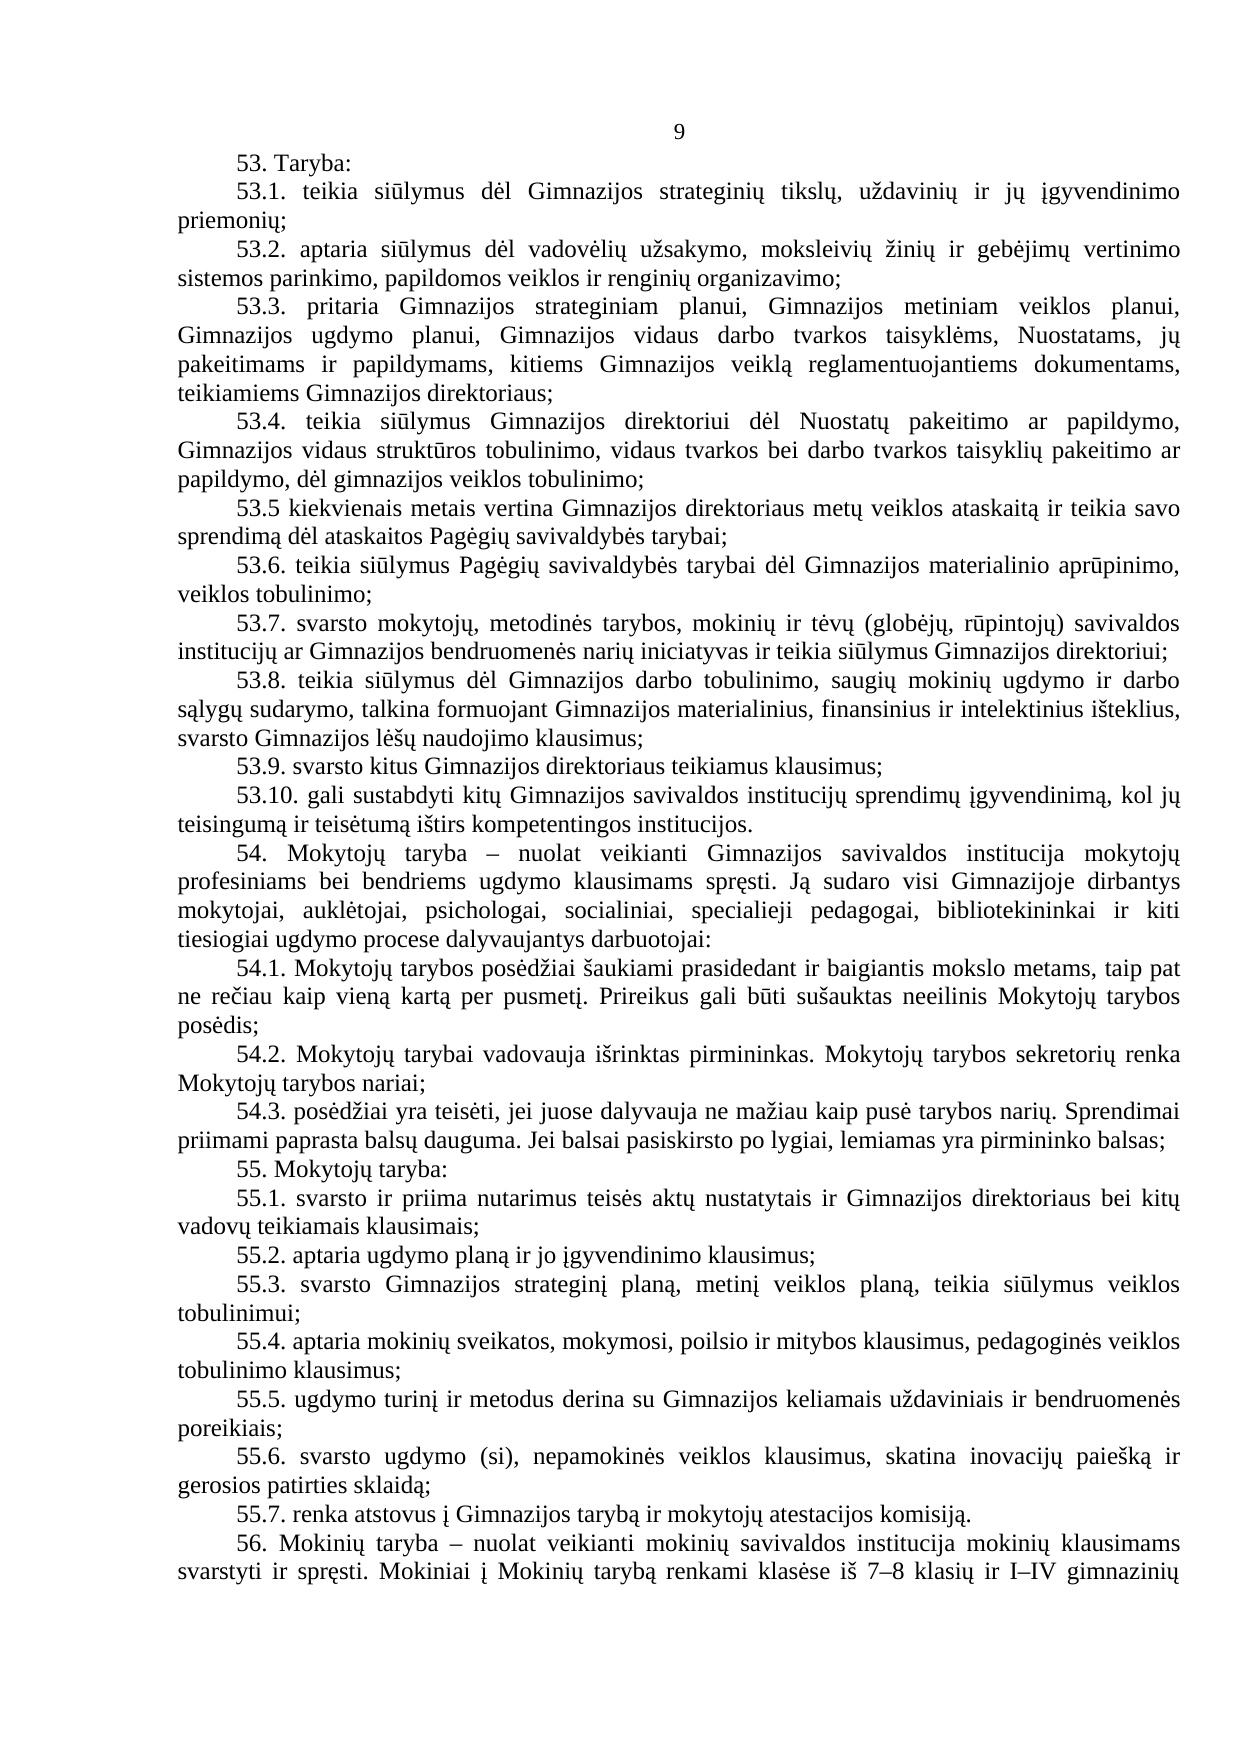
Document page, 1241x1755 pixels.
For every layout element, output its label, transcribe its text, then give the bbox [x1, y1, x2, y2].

text 54.3. posėdžiai yra teisėti, jei juose dalyvauja ne mažiau kaip pusė tarybos narių. Sprendimai priimami paprasta balsų dauguma. Jei balsai pasiskirsto po lygiai, lemiamas yra pirmininko balsas; [177, 1096, 1181, 1154]
text 55.7. renka atstovus į Gimnazijos tarybą ir mokytojų atestacijos komisiją. [177, 1499, 1181, 1528]
text 55.3. svarsto Gimnazijos strateginį planą, metinį veiklos planą, teikia siūlymus veiklos tobulinimui; [177, 1269, 1181, 1326]
text 53.4. teikia siūlymus Gimnazijos direktoriui dėl Nuostatų pakeitimo ar papildymo, Gimnazijos vidaus struktūros tobulinimo, vidaus tvarkos bei darbo tvarkos taisyklių pakeitimo ar papildymo, dėl gimnazijos veiklos tobulinimo; [177, 406, 1181, 493]
text 53.5 kiekvienais metais vertina Gimnazijos direktoriaus metų veiklos ataskaitą ir teikia savo sprendimą dėl ataskaitos Pagėgių savivaldybės tarybai; [177, 493, 1181, 550]
text 55.4. aptaria mokinių sveikatos, mokymosi, poilsio ir mitybos klausimus, pedagoginės veiklos tobulinimo klausimus; [177, 1326, 1181, 1384]
text 53.1. teikia siūlymus dėl Gimnazijos strateginių tikslų, uždavinių ir jų įgyvendinimo priemonių; [177, 176, 1181, 234]
text 53. Taryba: [177, 148, 1181, 176]
text 53.7. svarsto mokytojų, metodinės tarybos, mokinių ir tėvų (globėjų, rūpintojų) savivaldos institucijų ar Gimnazijos bendruomenės narių iniciatyvas ir teikia siūlymus Gimnazijos direktoriui; [177, 608, 1181, 665]
text 54.1. Mokytojų tarybos posėdžiai šaukiami prasidedant ir baigiantis mokslo metams, taip pat ne rečiau kaip vieną kartą per pusmetį. Prireikus gali būti sušauktas neeilinis Mokytojų tarybos posėdis; [177, 953, 1181, 1039]
text 53.8. teikia siūlymus dėl Gimnazijos darbo tobulinimo, saugių mokinių ugdymo ir darbo sąlygų sudarymo, talkina formuojant Gimnazijos materialinius, finansinius ir intelektinius išteklius, svarsto Gimnazijos lėšų naudojimo klausimus; [177, 665, 1181, 751]
text 55.2. aptaria ugdymo planą ir jo įgyvendinimo klausimus; [177, 1240, 1181, 1269]
text 56. Mokinių taryba – nuolat veikianti mokinių savivaldos institucija mokinių klausimams svarstyti ir spręsti. Mokiniai į Mokinių tarybą renkami klasėse iš 7–8 klasių ir I–IV gimnazinių [177, 1528, 1181, 1585]
text 55.6. svarsto ugdymo (si), nepamokinės veiklos klausimus, skatina inovacijų paiešką ir gerosios patirties sklaidą; [177, 1441, 1181, 1499]
text 53.3. pritaria Gimnazijos strateginiam planui, Gimnazijos metiniam veiklos planui, Gimnazijos ugdymo planui, Gimnazijos vidaus darbo tvarkos taisyklėms, Nuostatams, jų pakeitimams ir papildymams, kitiems Gimnazijos veiklą reglamentuojantiems dokumentams, teikiamiems Gimnazijos direktoriaus; [177, 291, 1181, 406]
text 54. Mokytojų taryba – nuolat veikianti Gimnazijos savivaldos institucija mokytojų profesiniams bei bendriems ugdymo klausimams spręsti. Ją sudaro visi Gimnazijoje dirbantys mokytojai, auklėtojai, psichologai, socialiniai, specialieji pedagogai, bibliotekininkai ir kiti tiesiogiai ugdymo procese dalyvaujantys darbuotojai: [177, 838, 1181, 953]
text 55. Mokytojų taryba: [177, 1154, 1181, 1183]
text 53.6. teikia siūlymus Pagėgių savivaldybės tarybai dėl Gimnazijos materialinio aprūpinimo, veiklos tobulinimo; [177, 550, 1181, 608]
text 55.5. ugdymo turinį ir metodus derina su Gimnazijos keliamais uždaviniais ir bendruomenės poreikiais; [177, 1384, 1181, 1441]
text 54.2. Mokytojų tarybai vadovauja išrinktas pirmininkas. Mokytojų tarybos sekretorių renka Mokytojų tarybos nariai; [177, 1039, 1181, 1096]
text 55.1. svarsto ir priima nutarimus teisės aktų nustatytais ir Gimnazijos direktoriaus bei kitų vadovų teikiamais klausimais; [177, 1183, 1181, 1240]
text 53.10. gali sustabdyti kitų Gimnazijos savivaldos institucijų sprendimų įgyvendinimą, kol jų teisingumą ir teisėtumą ištirs kompetentingos institucijos. [177, 780, 1181, 838]
text 53.9. svarsto kitus Gimnazijos direktoriaus teikiamus klausimus; [177, 751, 1181, 780]
text 53.2. aptaria siūlymus dėl vadovėlių užsakymo, moksleivių žinių ir gebėjimų vertinimo sistemos parinkimo, papildomos veiklos ir renginių organizavimo; [177, 234, 1181, 291]
